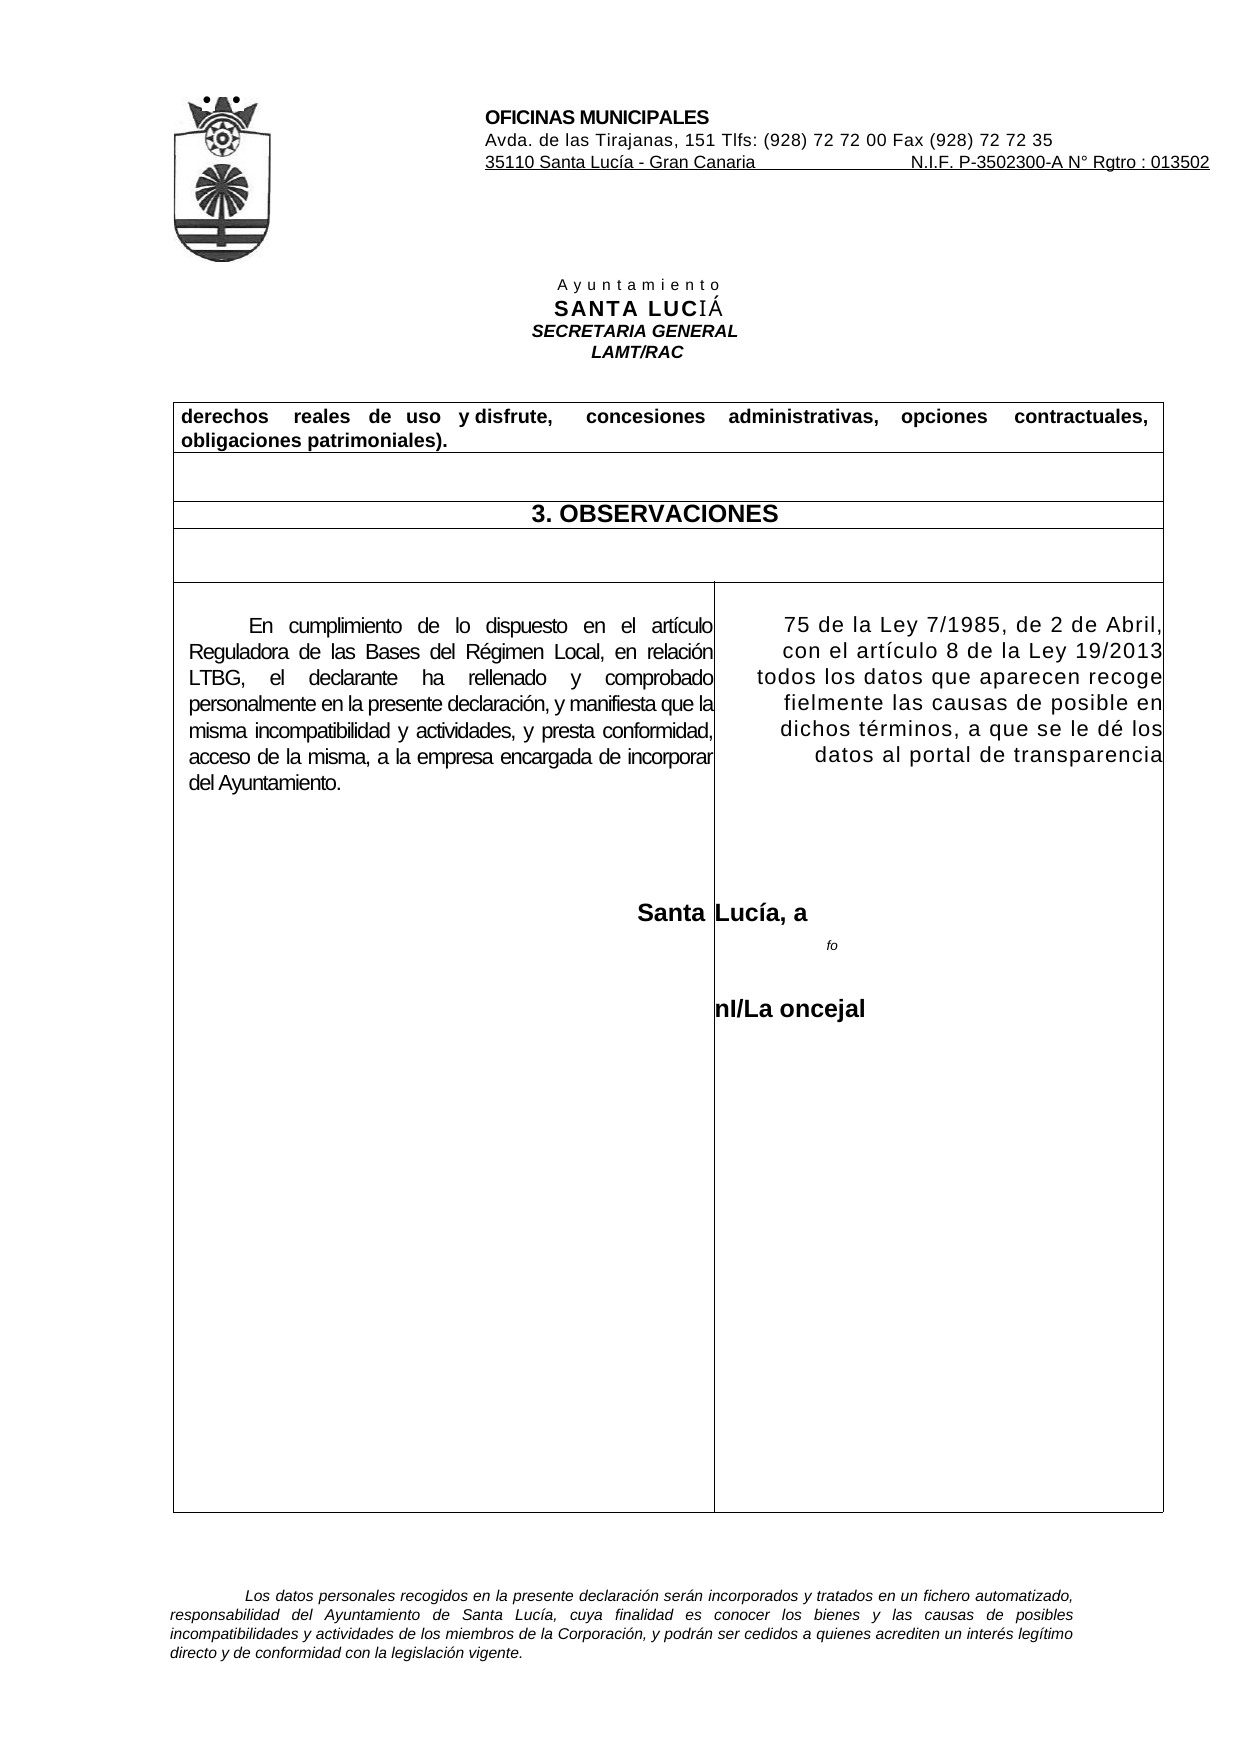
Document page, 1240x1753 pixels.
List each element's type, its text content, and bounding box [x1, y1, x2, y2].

text Avda. de las Tirajanas, 151 Tlfs: (928) 72 72 00 Fax (928) 72 72 35 [485, 130, 1210, 151]
text 35110 Santa Lucía - Gran Canaria N.I.F. P-3502300-A N° Rgtro : 013502 [485, 151, 1210, 169]
table_cell 75 de la Ley 7/1985, de 2 de Abril, con el artículo 8 de la Ley 19/2013 todos los datos que aparecen recoge fielmente las causas de posible en dichos términos, a que se le dé los datos al portal de transparencia Lucía, a fo nI/La oncejal [715, 583, 1163, 1512]
text SECRETARIA GENERAL LAMT/RAC [87, 321, 1189, 363]
text Los datos personales recogidos en la presente declaración serán incorporados y tratados en un fichero automatizado, responsabilidad del Ayuntamiento de Santa Lucía, cuya finalidad es conocer los bienes y las causas de posibles incompatibilidades y actividades de los miembros de la Corporación, y podrán ser cedidos a quienes acrediten un interés legítimo directo y de conformidad con la legislación vigente. [170, 1586, 1076, 1662]
table_cell [174, 529, 1163, 581]
table_cell 3. OBSERVACIONES [174, 502, 1163, 528]
text • [202, 97, 215, 111]
table_header derechos reales de uso y disfrute, concesiones administrativas, opciones contractuales, obligaciones patrimoniales). [174, 403, 1163, 452]
table_cell [174, 453, 1163, 501]
text • [232, 98, 244, 111]
text Ayuntamiento [87, 276, 1189, 294]
text OFICINAS MUNICIPALES [485, 108, 1210, 129]
table_cell En cumplimiento de lo dispuesto en el artículo Reguladora de las Bases del Régimen Local, en relación LTBG, el declarante ha rellenado y comprobado personalmente en la presente declaración, y manifiesta que la misma incompatibilidad y actividades, y presta conformidad, acceso de la misma, a la empresa encargada de incorporar del Ayuntamiento. Santa [174, 583, 714, 1512]
text SANTA LUCIÁ [87, 294, 1189, 321]
